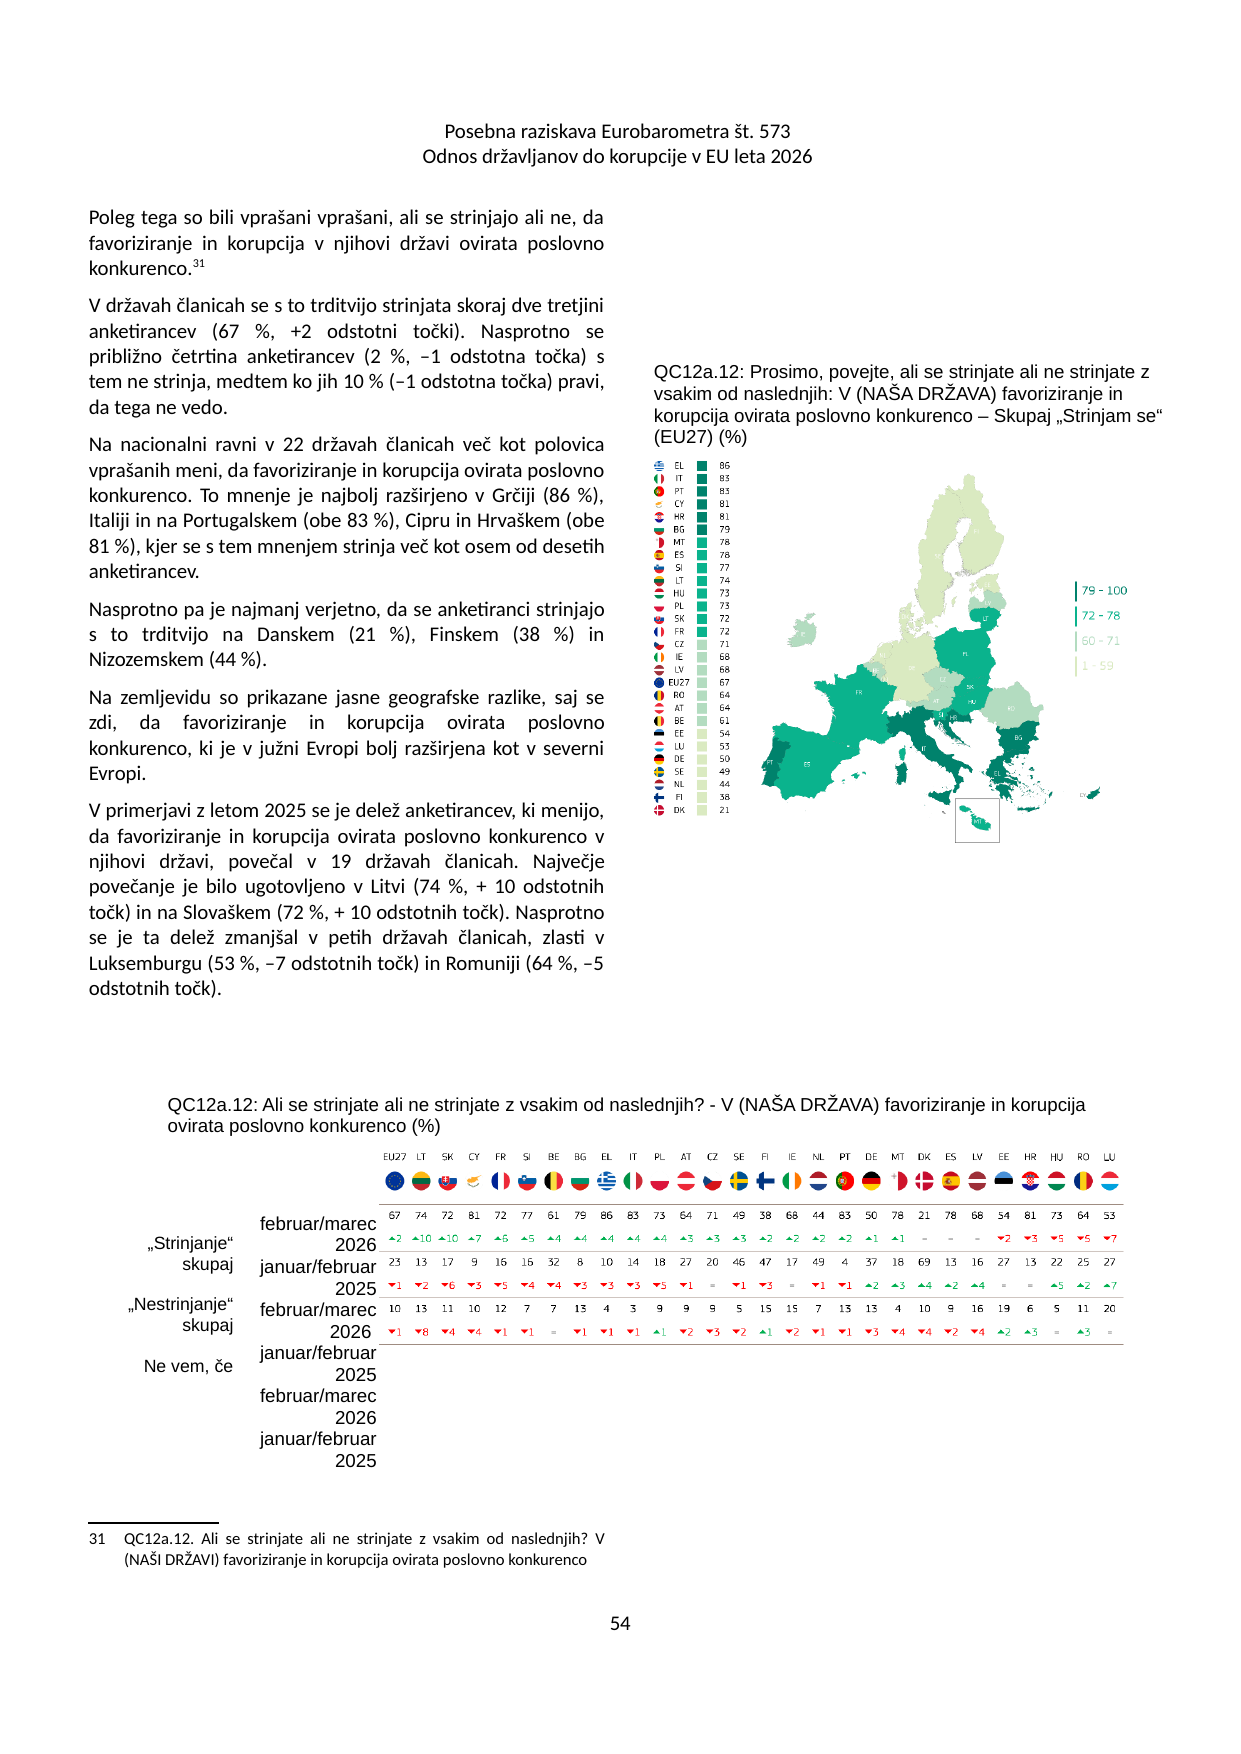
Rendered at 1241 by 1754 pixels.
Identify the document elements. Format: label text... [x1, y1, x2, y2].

text Na nacionalni ravni v 22 državah članicah več kot polovica vprašanih meni, da favoriziranje in korupcija ovirata poslovno konkurenco. To mnenje je najbolj razširjeno v Grčiji (86 %), Italiji in na Portugalskem (obe 83 %), Cipru in Hrvaškem (obe 81 %), kjer se s tem mnenjem strinja več kot osem od desetih anketirancev. [88, 431, 605, 584]
picture [379, 1143, 1130, 1347]
text Nasprotno pa je najmanj verjetno, da se anketiranci strinjajo s to trditvijo na Danskem (21 %), Finskem (38 %) in Nizozemskem (44 %). [88, 596, 605, 672]
text Poleg tega so bili vprašani vprašani, ali se strinjajo ali ne, da favoriziranje in korupcija v njihovi državi ovirata poslovno konkurenco. [88, 204, 605, 281]
text QC12a.12. Ali se strinjate ali ne strinjate z vsakim od naslednjih? V (NAŠI DRŽAVI) favoriziranje in korupcija ovirata poslovno konkurenco [88, 1529, 605, 1569]
picture [645, 443, 1136, 861]
text V državah članicah se s to trditvijo strinjata skoraj dve tretjini anketirancev (67 %, +2 odstotni točki). Nasprotno se približno četrtina anketirancev (2 %, –1 odstotna točka) s tem ne strinja, medtem ko jih 10 % (–1 odstotna točka) pravi, da tega ne vedo. [88, 292, 605, 419]
text Na zemljevidu so prikazane jasne geografske razlike, saj se zdi, da favoriziranje in korupcija ovirata poslovno konkurenco, ki je v južni Evropi bolj razširjena kot v severni Evropi. [88, 684, 605, 786]
text V primerjavi z letom 2025 se je delež anketirancev, ki menijo, da favoriziranje in korupcija ovirata poslovno konkurenco v njihovi državi, povečal v 19 državah članicah. Največje povečanje je bilo ugotovljeno v Litvi (74 %, + 10 odstotnih točk) in na Slovaškem (72 %, + 10 odstotnih točk). Nasprotno se je ta delež zmanjšal v petih državah članicah, zlasti v Luksemburgu (53 %, –7 odstotnih točk) in Romuniji (64 %, –5 odstotnih točk). [88, 797, 605, 1001]
